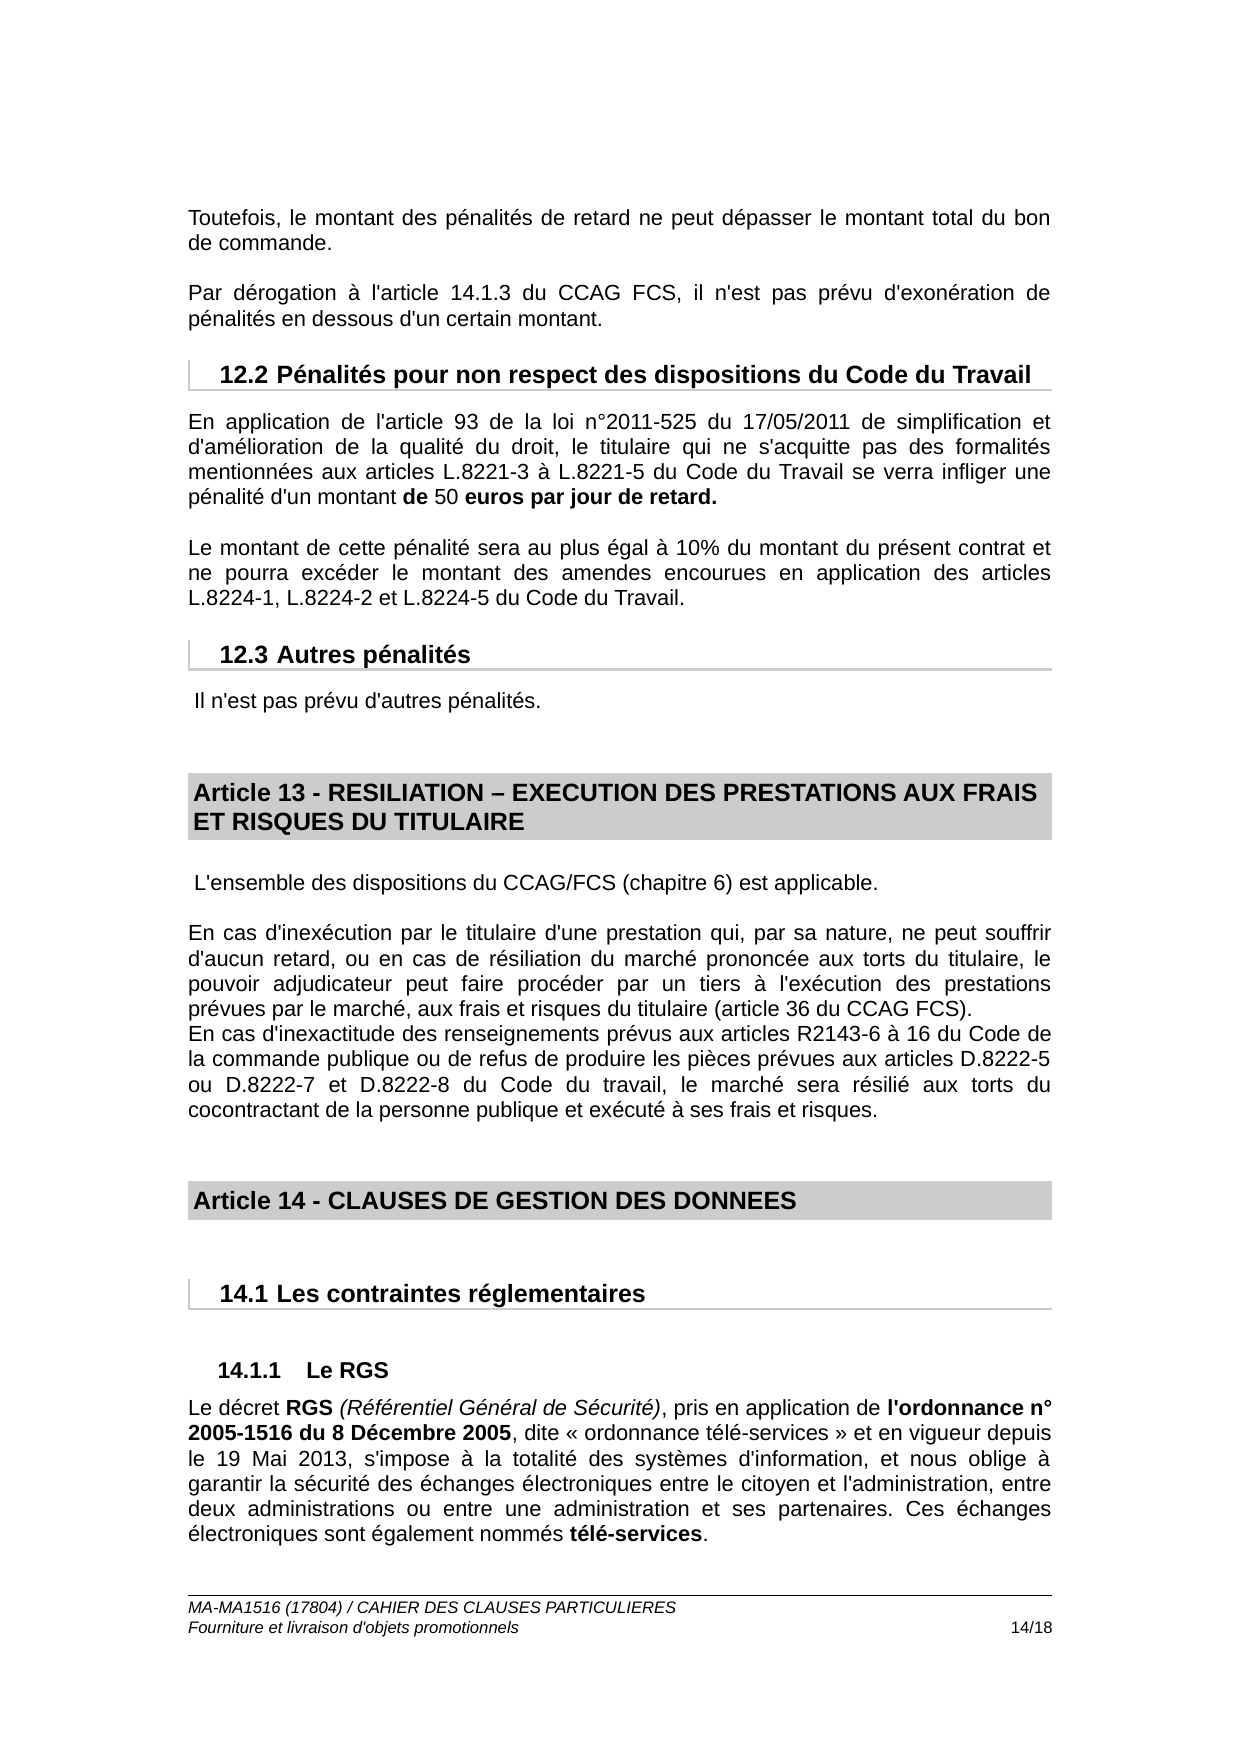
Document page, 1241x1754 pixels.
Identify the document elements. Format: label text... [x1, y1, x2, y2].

text Toutefois, le montant des pénalités de retard ne peut dépasser le montant total du bon de commande. [188, 204, 1052, 255]
text Par dérogation à l'article 14.1.3 du CCAG FCS, il n'est pas prévu d'exonération de pénalités en dessous d'un certain montant. [188, 280, 1052, 331]
text En cas d'inexécution par le titulaire d'une prestation qui, par sa nature, ne peut souffrir d'aucun retard, ou en cas de résiliation du marché prononcée aux torts du titulaire, le pouvoir adjudicateur peut faire procéder par un tiers à l'exécution des prestations prévues par le marché, aux frais et risques du titulaire (article 36 du CCAG FCS). [188, 920, 1052, 1021]
subtitle Pénalités pour non respect des dispositions du Code du Travail [190, 360, 1052, 389]
text En application de l'article 93 de la loi n°2011-525 du 17/05/2011 de simplification et d'amélioration de la qualité du droit, le titulaire qui ne s'acquitte pas des formalités mentionnées aux articles L.8221-3 à L.8221-5 du Code du Travail se verra infliger une pénalité d'un montant de 50 euros par jour de retard. [188, 409, 1052, 509]
subtitle Les contraintes réglementaires [190, 1279, 1052, 1308]
text Le montant de cette pénalité sera au plus égal à 10% du montant du présent contrat et ne pourra excéder le montant des amendes encourues en application des articles L.8224-1, L.8224-2 et L.8224-5 du Code du Travail. [188, 535, 1052, 610]
text Il n'est pas prévu d'autres pénalités. [188, 688, 1052, 713]
text Le décret RGS (Référentiel Général de Sécurité), pris en application de l'ordonnance n° 2005-1516 du 8 Décembre 2005, dite « ordonnance télé-services » et en vigueur depuis le 19 Mai 2013, s'impose à la totalité des systèmes d'information, et nous oblige à garantir la sécurité des échanges électroniques entre le citoyen et l'administration, entre deux administrations ou entre une administration et ses partenaires. Ces échanges électroniques sont également nommés télé-services. [188, 1395, 1052, 1546]
text En cas d'inexactitude des renseignements prévus aux articles R2143-6 à 16 du Code de la commande publique ou de refus de produire les pièces prévues aux articles D.8222-5 ou D.8222-7 et D.8222-8 du Code du travail, le marché sera résilié aux torts du cocontractant de la personne publique et exécuté à ses frais et risques. [188, 1021, 1052, 1122]
text L'ensemble des dispositions du CCAG/FCS (chapitre 6) est applicable. [188, 870, 1052, 895]
subtitle RESILIATION – EXECUTION DES PRESTATIONS AUX FRAIS ET RISQUES DU TITULAIRE [190, 775, 1050, 838]
subtitle CLAUSES DE GESTION DES DONNEES [190, 1183, 1050, 1218]
subtitle Autres pénalités [190, 640, 1052, 668]
subtitle Le RGS [188, 1357, 1052, 1383]
